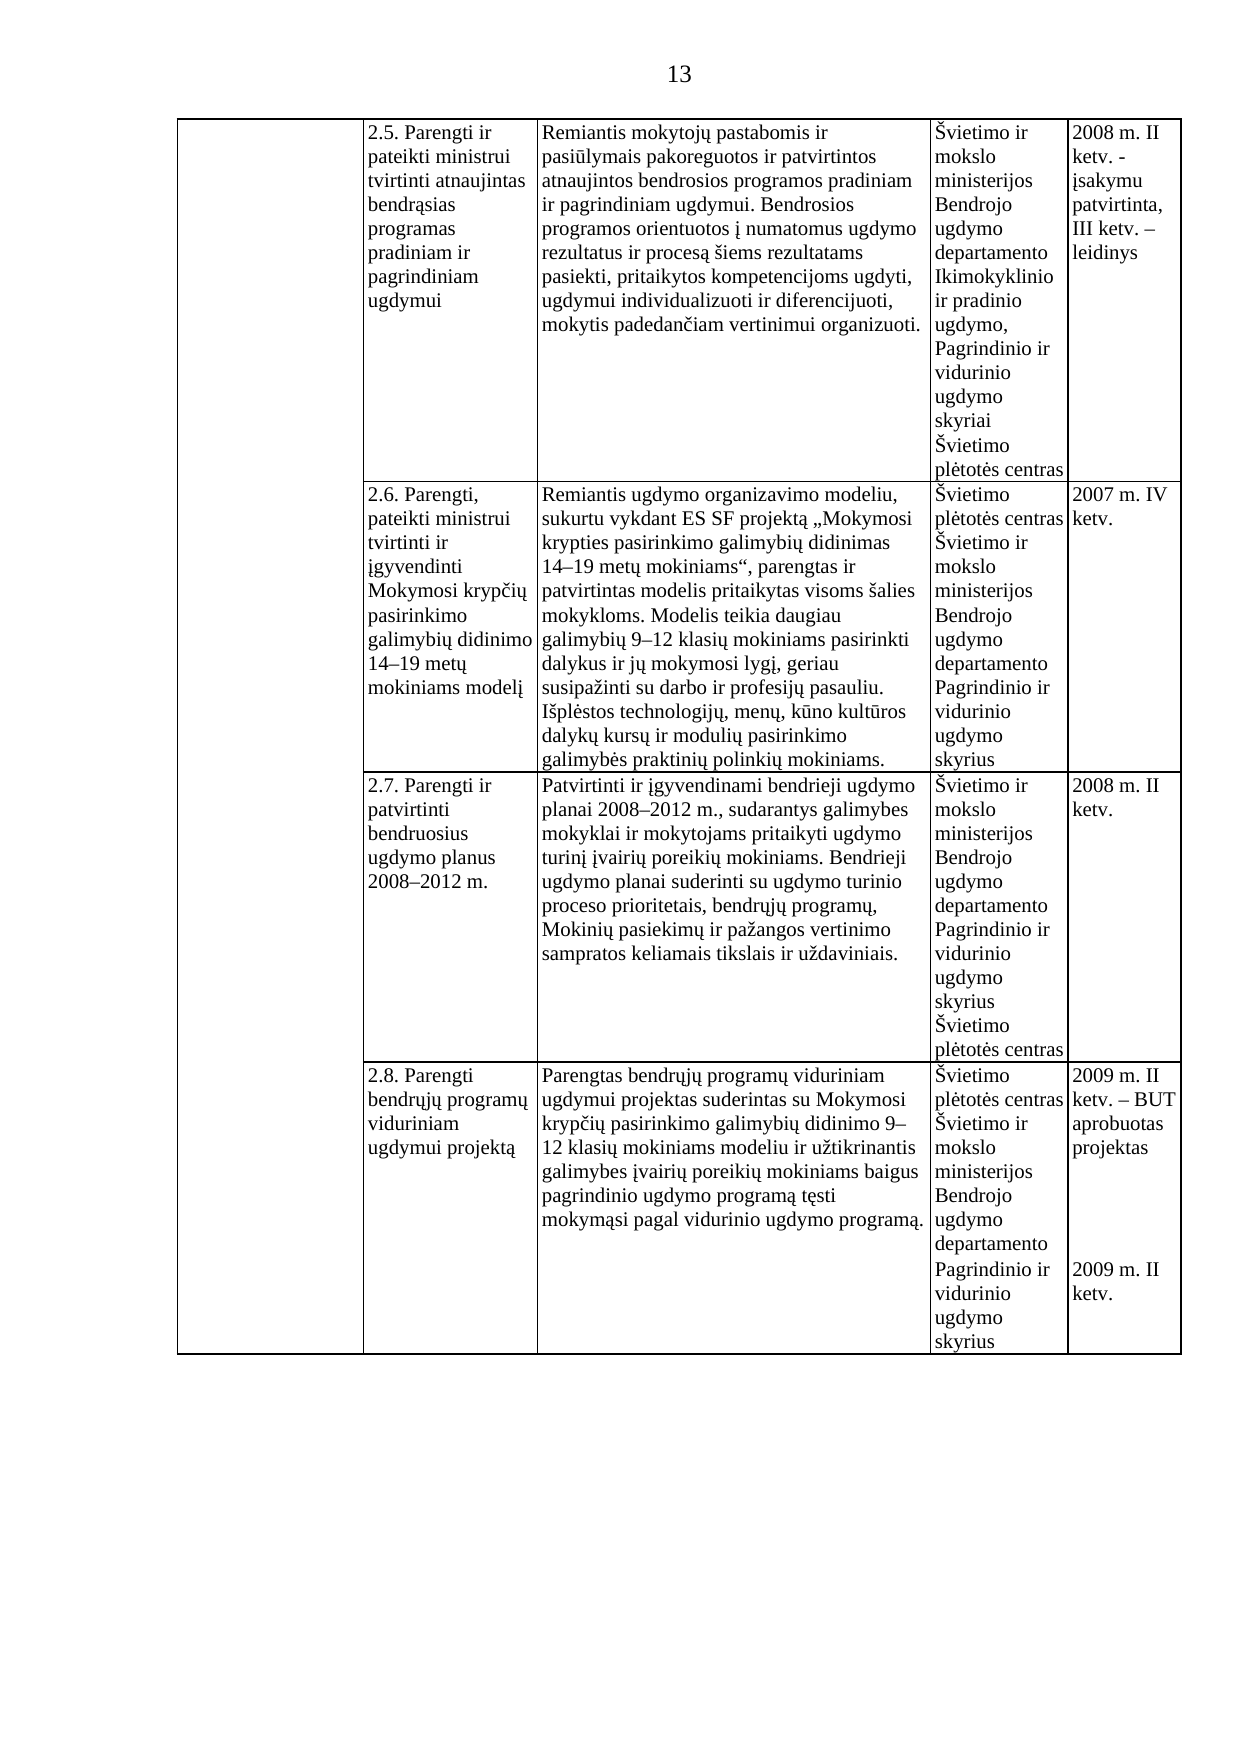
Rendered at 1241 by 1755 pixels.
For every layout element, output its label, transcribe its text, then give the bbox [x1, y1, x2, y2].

table_cell Patvirtinti ir įgyvendinami bendrieji ugdymo planai 2008–2012 m., sudarantys galimybes mokyklai ir mokytojams pritaikyti ugdymo turinį įvairių poreikių mokiniams. Bendrieji ugdymo planai suderinti su ugdymo turinio proceso prioritetais, bendrųjų programų, Mokinių pasiekimų ir pažangos vertinimo sampratos keliamais tikslais ir uždaviniais. [538, 773, 930, 1061]
table_cell 2009 m. II ketv. – BUT aprobuotas projektas [1069, 1063, 1180, 1255]
table_cell 2008 m. II ketv. -įsakymu patvirtinta, III ketv. – leidinys [1069, 120, 1180, 481]
table_cell [178, 120, 363, 1353]
table_cell 2.5. Parengti ir pateikti ministrui tvirtinti atnaujintas bendrąsias programas pradiniam ir pagrindiniam ugdymui [364, 120, 537, 481]
table_cell 2009 m. II ketv. [1069, 1255, 1180, 1353]
table_cell 2.7. Parengti ir patvirtinti bendruosius ugdymo planus 2008–2012 m. [364, 773, 537, 1061]
table_cell Parengtas bendrųjų programų viduriniam ugdymui projektas suderintas su Mokymosi krypčių pasirinkimo galimybių didinimo 9–12 klasių mokiniams modeliu ir užtikrinantis galimybes įvairių poreikių mokiniams baigus pagrindinio ugdymo programą tęsti mokymąsi pagal vidurinio ugdymo programą. [538, 1063, 930, 1353]
table_cell Pagrindinio ir vidurinio ugdymo skyrius [931, 1255, 1067, 1353]
table_cell 2007 m. IV ketv. [1069, 482, 1180, 771]
table_cell 2008 m. II ketv. [1069, 773, 1180, 1061]
table_cell 2.8. Parengti bendrųjų programų viduriniam ugdymui projektą [364, 1063, 537, 1353]
table_cell 2.6. Parengti, pateikti ministrui tvirtinti ir įgyvendinti Mokymosi krypčių pasirinkimo galimybių didinimo 14–19 metų mokiniams modelį [364, 482, 537, 771]
table_cell Remiantis mokytojų pastabomis ir pasiūlymais pakoreguotos ir patvirtintos atnaujintos bendrosios programos pradiniam ir pagrindiniam ugdymui. Bendrosios programos orientuotos į numatomus ugdymo rezultatus ir procesą šiems rezultatams pasiekti, pritaikytos kompetencijoms ugdyti, ugdymui individualizuoti ir diferencijuoti, mokytis padedančiam vertinimui organizuoti. [538, 120, 930, 481]
